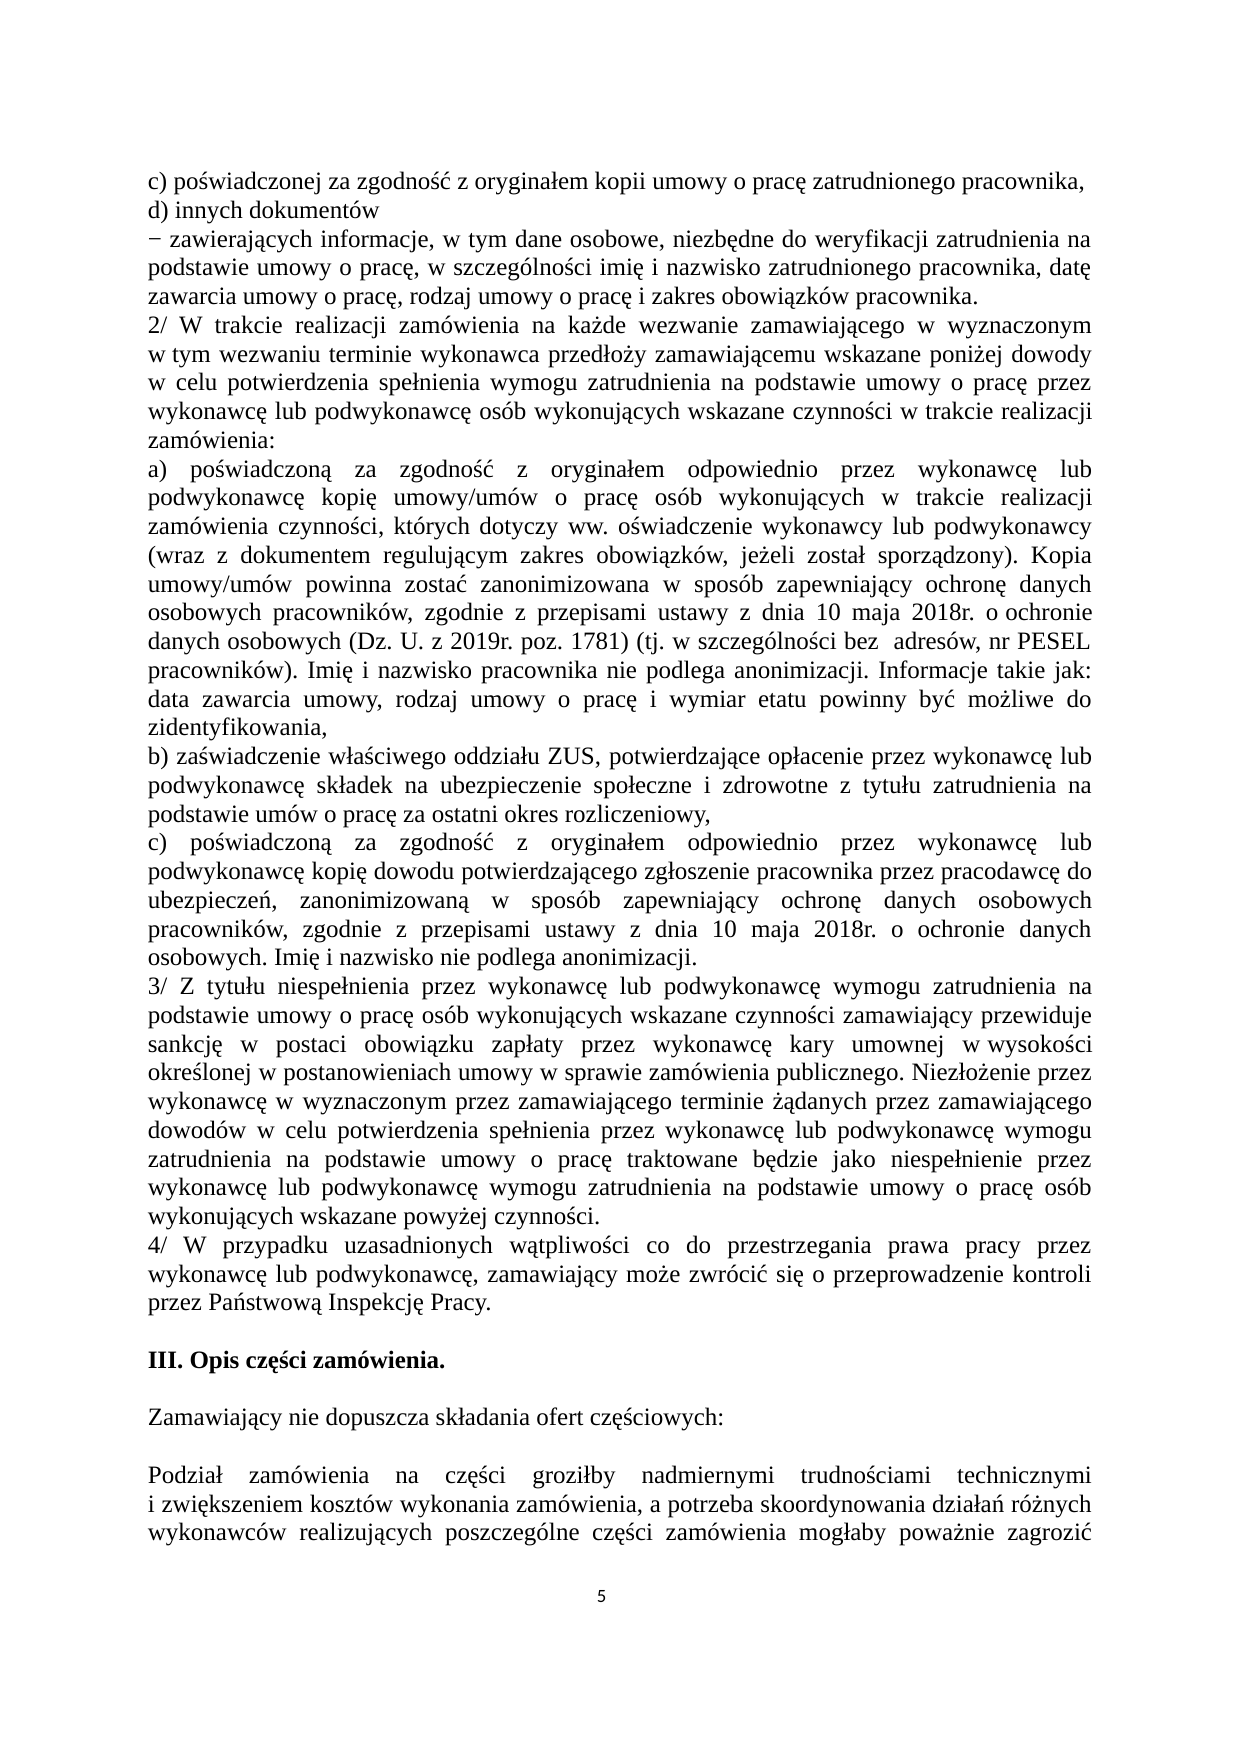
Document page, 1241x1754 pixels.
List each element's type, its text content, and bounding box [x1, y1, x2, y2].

text 4/ W przypadku uzasadnionych wątpliwości co do przestrzegania prawa pracy przez wykonawcę lub podwykonawcę, zamawiający może zwrócić się o przeprowadzenie kontroli przez Państwową Inspekcję Pracy. [148, 1230, 1093, 1316]
text − zawierających informacje, w tym dane osobowe, niezbędne do weryfikacji zatrudnienia na podstawie umowy o pracę, w szczególności imię i nazwisko zatrudnionego pracownika, datę zawarcia umowy o pracę, rodzaj umowy o pracę i zakres obowiązków pracownika. [148, 224, 1093, 310]
text c) poświadczoną za zgodność z oryginałem odpowiednio przez wykonawcę lub podwykonawcę kopię dowodu potwierdzającego zgłoszenie pracownika przez pracodawcę do ubezpieczeń, zanonimizowaną w sposób zapewniający ochronę danych osobowych pracowników, zgodnie z przepisami ustawy z dnia 10 maja 2018r. o ochronie danych osobowych. Imię i nazwisko nie podlega anonimizacji. [148, 827, 1093, 971]
text c) poświadczonej za zgodność z oryginałem kopii umowy o pracę zatrudnionego pracownika, [148, 166, 1093, 195]
text Podział zamówienia na części groziłby nadmiernymi trudnościami technicznymi i zwiększeniem kosztów wykonania zamówienia, a potrzeba skoordynowania działań różnych wykonawców realizujących poszczególne części zamówienia mogłaby poważnie zagrozić [148, 1460, 1093, 1546]
text 2/ W trakcie realizacji zamówienia na każde wezwanie zamawiającego w wyznaczonym w tym wezwaniu terminie wykonawca przedłoży zamawiającemu wskazane poniżej dowody w celu potwierdzenia spełnienia wymogu zatrudnienia na podstawie umowy o pracę przez wykonawcę lub podwykonawcę osób wykonujących wskazane czynności w trakcie realizacji zamówienia: [148, 310, 1093, 454]
text Zamawiający nie dopuszcza składania ofert częściowych: [148, 1402, 1093, 1431]
text d) innych dokumentów [148, 195, 1093, 224]
text III. Opis części zamówienia. [148, 1345, 1093, 1374]
text a) poświadczoną za zgodność z oryginałem odpowiednio przez wykonawcę lub podwykonawcę kopię umowy/umów o pracę osób wykonujących w trakcie realizacji zamówienia czynności, których dotyczy ww. oświadczenie wykonawcy lub podwykonawcy (wraz z dokumentem regulującym zakres obowiązków, jeżeli został sporządzony). Kopia umowy/umów powinna zostać zanonimizowana w sposób zapewniający ochronę danych osobowych pracowników, zgodnie z przepisami ustawy z dnia 10 maja 2018r. o ochronie danych osobowych (Dz. U. z 2019r. poz. 1781) (tj. w szczególności bez adresów, nr PESEL pracowników). Imię i nazwisko pracownika nie podlega anonimizacji. Informacje takie jak: data zawarcia umowy, rodzaj umowy o pracę i wymiar etatu powinny być możliwe do zidentyfikowania, [148, 454, 1093, 741]
text 3/ Z tytułu niespełnienia przez wykonawcę lub podwykonawcę wymogu zatrudnienia na podstawie umowy o pracę osób wykonujących wskazane czynności zamawiający przewiduje sankcję w postaci obowiązku zapłaty przez wykonawcę kary umownej w wysokości określonej w postanowieniach umowy w sprawie zamówienia publicznego. Niezłożenie przez wykonawcę w wyznaczonym przez zamawiającego terminie żądanych przez zamawiającego dowodów w celu potwierdzenia spełnienia przez wykonawcę lub podwykonawcę wymogu zatrudnienia na podstawie umowy o pracę traktowane będzie jako niespełnienie przez wykonawcę lub podwykonawcę wymogu zatrudnienia na podstawie umowy o pracę osób wykonujących wskazane powyżej czynności. [148, 971, 1093, 1230]
text b) zaświadczenie właściwego oddziału ZUS, potwierdzające opłacenie przez wykonawcę lub podwykonawcę składek na ubezpieczenie społeczne i zdrowotne z tytułu zatrudnienia na podstawie umów o pracę za ostatni okres rozliczeniowy, [148, 741, 1093, 827]
